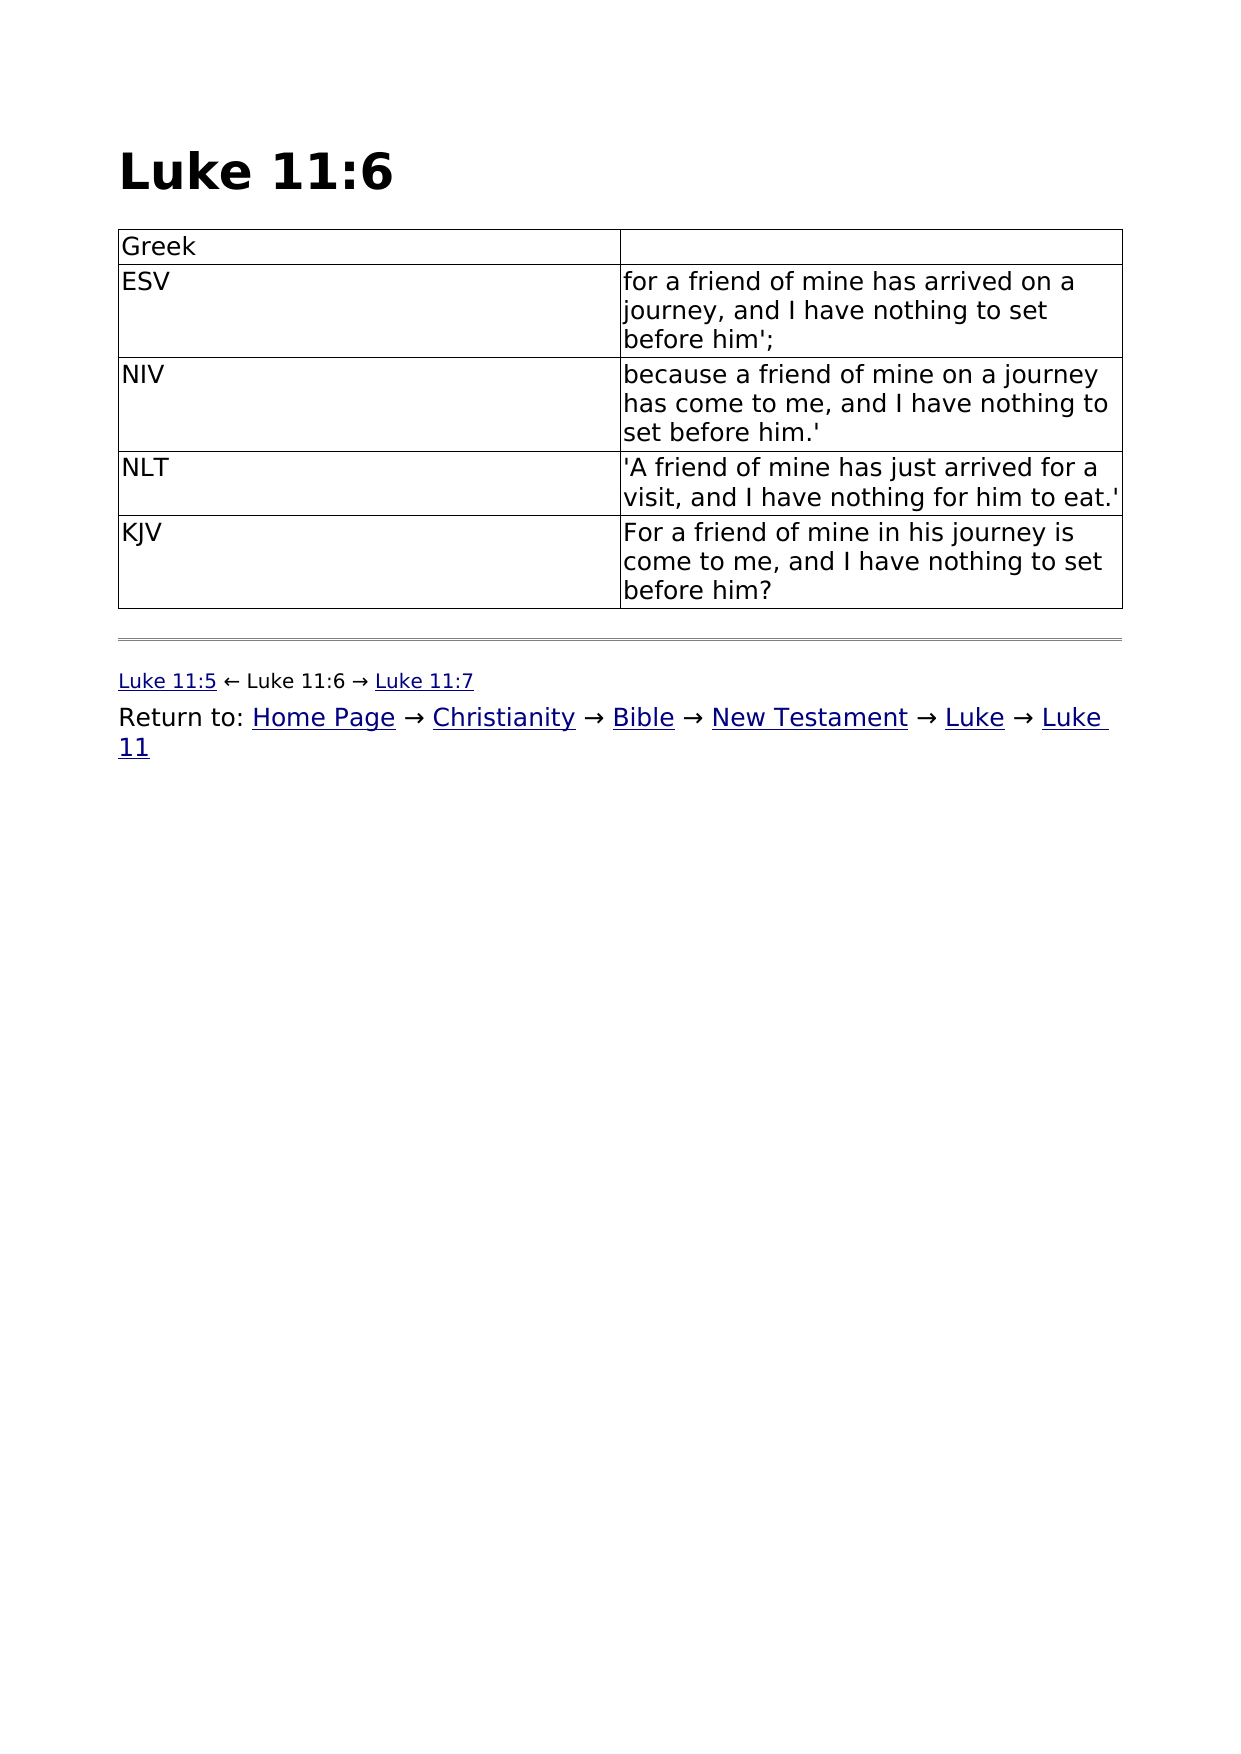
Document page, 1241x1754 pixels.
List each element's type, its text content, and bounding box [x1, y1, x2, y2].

table_cell NLT [119, 452, 620, 515]
text Return to: Home Page → Christianity → Bible → New Testament → Luke → Luke 11 [118, 704, 1122, 762]
table_header Greek [119, 230, 620, 264]
table_cell For a friend of mine in his journey is come to me, and I have nothing to set before him? [621, 516, 1122, 608]
subtitle Luke 11:6 [118, 143, 1122, 201]
table_header [621, 230, 1122, 264]
table_cell KJV [119, 516, 620, 608]
table_cell NIV [119, 358, 620, 451]
text Luke 11:5 ← Luke 11:6 → Luke 11:7 [118, 669, 1122, 704]
table_cell because a friend of mine on a journey has come to me, and I have nothing to set before him.' [621, 358, 1122, 451]
table_cell ESV [119, 265, 620, 357]
table_cell 'A friend of mine has just arrived for a visit, and I have nothing for him to eat.' [621, 452, 1122, 515]
table_cell for a friend of mine has arrived on a journey, and I have nothing to set before him'; [621, 265, 1122, 357]
